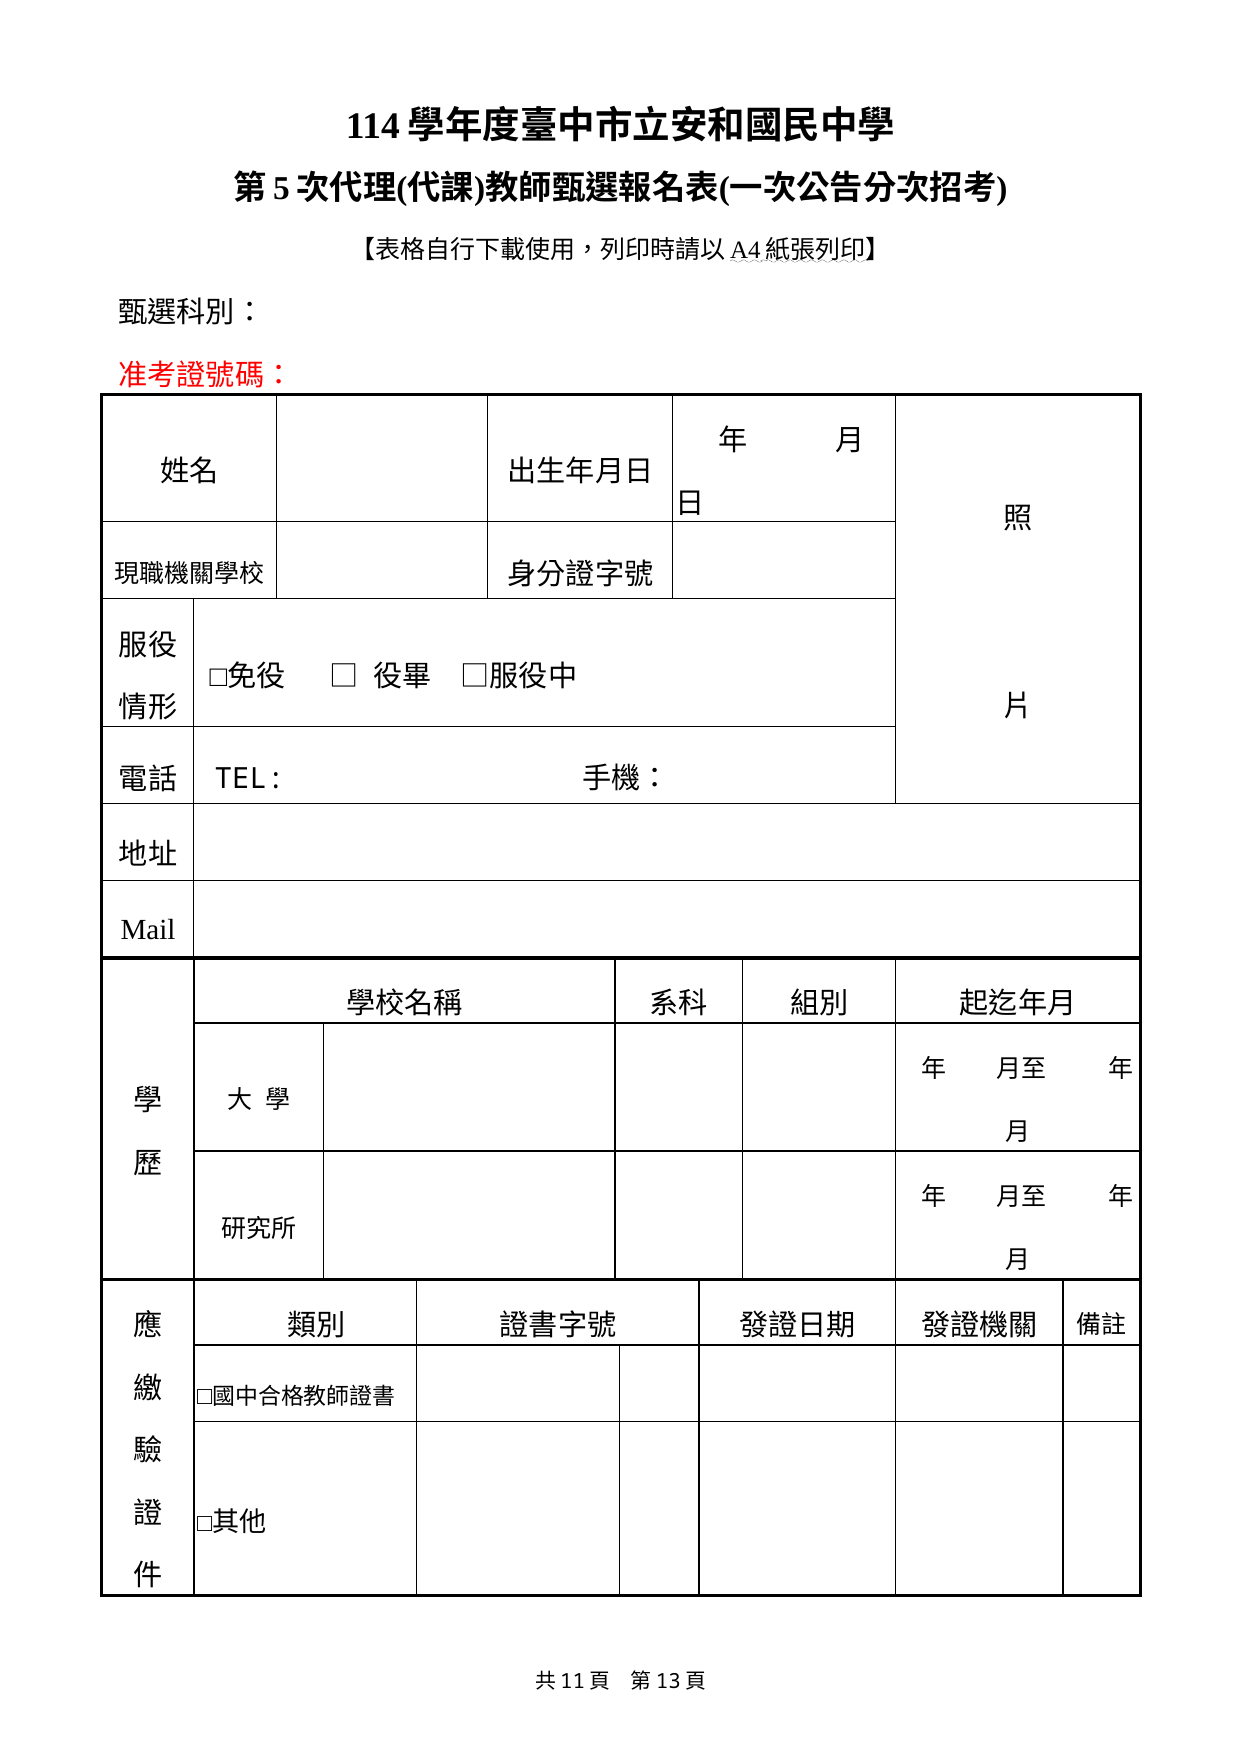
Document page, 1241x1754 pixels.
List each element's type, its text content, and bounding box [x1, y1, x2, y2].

table_cell Mail [103, 881, 193, 956]
table_cell 發證機關 [896, 1281, 1062, 1344]
table_cell [324, 1152, 614, 1278]
text 甄選科別： 准考證號碼： [118, 268, 1122, 393]
table_cell [616, 1152, 742, 1278]
table_cell [324, 1024, 614, 1150]
table_cell 年 月至 年 月 [896, 1024, 1139, 1150]
table_cell [673, 522, 895, 598]
table_header 年 月 日 [673, 396, 895, 521]
table_header [277, 396, 487, 521]
table_cell [896, 1422, 1062, 1594]
table_cell [194, 804, 1139, 879]
text 114學年度臺中市立安和國民中學 [118, 81, 1122, 143]
table_cell 系科 [616, 960, 742, 1022]
table_header 出生年月日 [488, 396, 672, 521]
table_cell [194, 881, 1139, 956]
table_cell 電話 [103, 727, 193, 803]
table_cell 類別 [195, 1281, 416, 1344]
table_cell [417, 1346, 619, 1421]
table_cell □其他 [195, 1422, 416, 1594]
table_header 照 片 [896, 396, 1139, 803]
table_cell 起迄年月 [896, 960, 1139, 1022]
table_cell 學 歷 [103, 960, 193, 1278]
text 【表格自行下載使用，列印時請以A4紙張列印】 [118, 206, 1122, 268]
table_cell 現職機關學校 [103, 522, 276, 598]
table_cell 研究所 [195, 1152, 323, 1278]
table_cell [417, 1422, 619, 1594]
table_cell TEL: 手機： [194, 727, 895, 803]
table_header 姓名 [103, 396, 276, 521]
table_cell 發證日期 [700, 1281, 895, 1344]
table_cell □免役 □ 役畢 □服役中 [194, 599, 895, 726]
table_cell [1064, 1422, 1139, 1594]
table_cell [277, 522, 487, 598]
table_cell 組別 [743, 960, 895, 1022]
table_cell [700, 1422, 895, 1594]
table_cell 應 繳 驗 證 件 [103, 1281, 193, 1594]
table_cell □國中合格教師證書 [195, 1346, 416, 1421]
table_cell 大 學 [195, 1024, 323, 1150]
table_cell 備註 [1064, 1281, 1139, 1344]
table_cell 學校名稱 [195, 960, 614, 1022]
table_cell 地址 [103, 804, 193, 879]
table_cell [620, 1422, 698, 1594]
table_cell 年 月至 年 月 [896, 1152, 1139, 1278]
table_cell 身分證字號 [488, 522, 672, 598]
text 第5次代理(代課)教師甄選報名表(一次公告分次招考) [118, 143, 1122, 206]
table_cell [700, 1346, 895, 1421]
table_cell [620, 1346, 698, 1421]
table_cell [1064, 1346, 1139, 1421]
table_cell [743, 1024, 895, 1150]
table_cell [896, 1346, 1062, 1421]
table_cell 證書字號 [417, 1281, 698, 1344]
table_cell 服役 情形 [103, 599, 193, 726]
table_cell [616, 1024, 742, 1150]
table_cell [743, 1152, 895, 1278]
